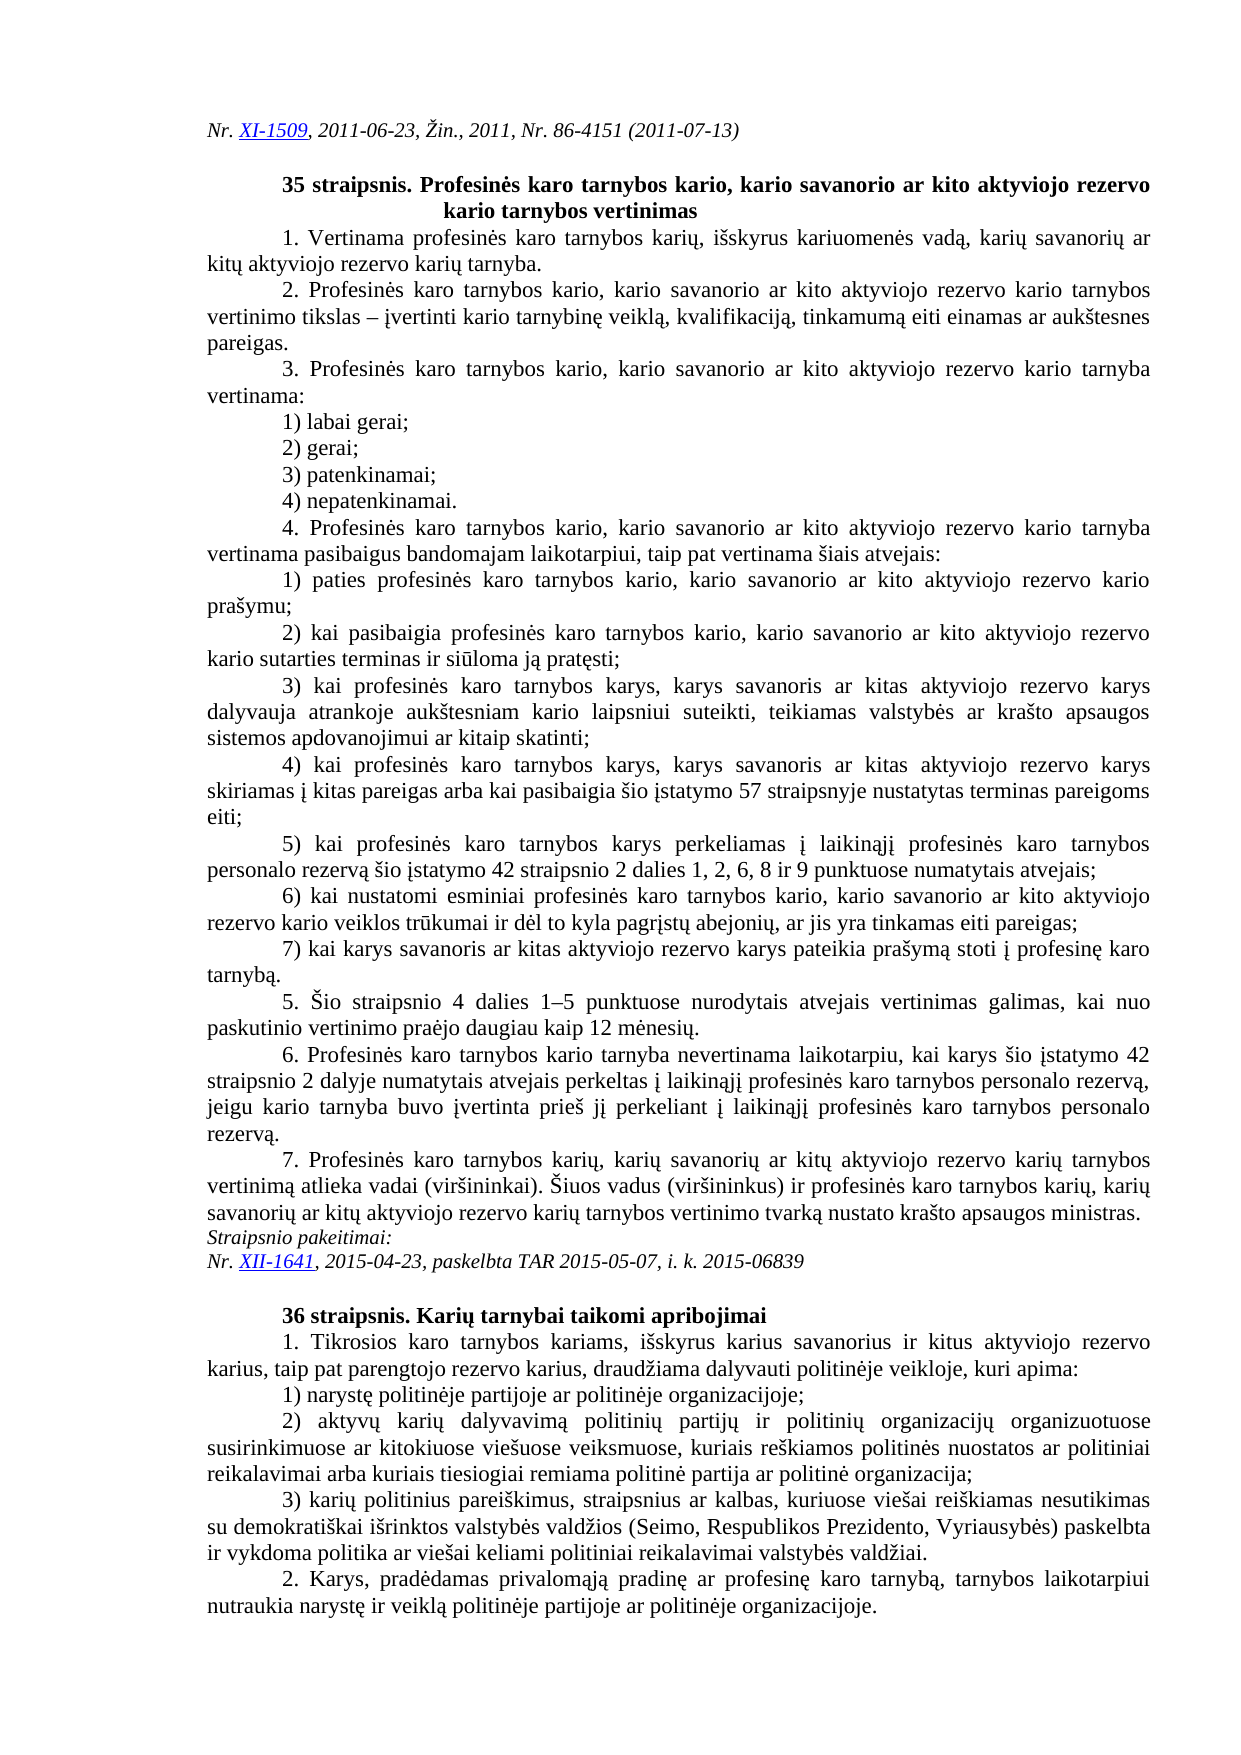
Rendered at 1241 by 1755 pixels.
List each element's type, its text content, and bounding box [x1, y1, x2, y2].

text 7. Profesinės karo tarnybos karių, karių savanorių ar kitų aktyviojo rezervo karių tarnybos vertinimą atlieka vadai (viršininkai). Šiuos vadus (viršininkus) ir profesinės karo tarnybos karių, karių savanorių ar kitų aktyviojo rezervo karių tarnybos vertinimo tvarką nustato krašto apsaugos ministras. [207, 1146, 1152, 1225]
text 1. Tikrosios karo tarnybos kariams, išskyrus karius savanorius ir kitus aktyviojo rezervo karius, taip pat parengtojo rezervo karius, draudžiama dalyvauti politinėje veikloje, kuri apima: [207, 1328, 1152, 1381]
text 4. Profesinės karo tarnybos kario, kario savanorio ar kito aktyviojo rezervo kario tarnyba vertinama pasibaigus bandomajam laikotarpiui, taip pat vertinama šiais atvejais: [207, 513, 1152, 566]
text 1. Vertinama profesinės karo tarnybos karių, išskyrus kariuomenės vadą, karių savanorių ar kitų aktyviojo rezervo karių tarnyba. [207, 224, 1152, 276]
text 1) paties profesinės karo tarnybos kario, kario savanorio ar kito aktyviojo rezervo kario prašymu; [207, 566, 1152, 619]
text Nr. XII-1641, 2015-04-23, paskelbta TAR 2015-05-07, i. k. 2015-06839 [207, 1249, 1152, 1273]
text 3) kai profesinės karo tarnybos karys, karys savanoris ar kitas aktyviojo rezervo karys dalyvauja atrankoje aukštesniam kario laipsniui suteikti, teikiamas valstybės ar krašto apsaugos sistemos apdovanojimui ar kitaip skatinti; [207, 672, 1152, 751]
text 3) patenkinamai; [207, 461, 1152, 487]
text 1) narystę politinėje partijoje ar politinėje organizacijoje; [207, 1381, 1152, 1407]
text 6) kai nustatomi esminiai profesinės karo tarnybos kario, kario savanorio ar kito aktyviojo rezervo kario veiklos trūkumai ir dėl to kyla pagrįstų abejonių, ar jis yra tinkamas eiti pareigas; [207, 882, 1152, 935]
text Straipsnio pakeitimai: [207, 1225, 1152, 1249]
text 2. Profesinės karo tarnybos kario, kario savanorio ar kito aktyviojo rezervo kario tarnybos vertinimo tikslas – įvertinti kario tarnybinę veiklą, kvalifikaciją, tinkamumą eiti einamas ar aukštesnes pareigas. [207, 276, 1152, 355]
text 4) nepatenkinamai. [207, 487, 1152, 513]
text 6. Profesinės karo tarnybos kario tarnyba nevertinama laikotarpiu, kai karys šio įstatymo 42 straipsnio 2 dalyje numatytais atvejais perkeltas į laikinąjį profesinės karo tarnybos personalo rezervą, jeigu kario tarnyba buvo įvertinta prieš jį perkeliant į laikinąjį profesinės karo tarnybos personalo rezervą. [207, 1041, 1152, 1146]
text 2. Karys, pradėdamas privalomąją pradinę ar profesinę karo tarnybą, tarnybos laikotarpiui nutraukia narystę ir veiklą politinėje partijoje ar politinėje organizacijoje. [207, 1566, 1152, 1618]
text 3) karių politinius pareiškimus, straipsnius ar kalbas, kuriuose viešai reiškiamas nesutikimas su demokratiškai išrinktos valstybės valdžios (Seimo, Respublikos Prezidento, Vyriausybės) paskelbta ir vykdoma politika ar viešai keliami politiniai reikalavimai valstybės valdžiai. [207, 1486, 1152, 1566]
text 5. Šio straipsnio 4 dalies 1–5 punktuose nurodytais atvejais vertinimas galimas, kai nuo paskutinio vertinimo praėjo daugiau kaip 12 mėnesių. [207, 988, 1152, 1041]
text 35 straipsnis. Profesinės karo tarnybos kario, kario savanorio ar kito aktyviojo rezervo kario tarnybos vertinimas [282, 171, 1152, 224]
text 2) aktyvų karių dalyvavimą politinių partijų ir politinių organizacijų organizuotuose susirinkimuose ar kitokiuose viešuose veiksmuose, kuriais reškiamos politinės nuostatos ar politiniai reikalavimai arba kuriais tiesiogiai remiama politinė partija ar politinė organizacija; [207, 1407, 1152, 1486]
text 4) kai profesinės karo tarnybos karys, karys savanoris ar kitas aktyviojo rezervo karys skiriamas į kitas pareigas arba kai pasibaigia šio įstatymo 57 straipsnyje nustatytas terminas pareigoms eiti; [207, 751, 1152, 830]
text 36 straipsnis. Karių tarnybai taikomi apribojimai [207, 1302, 1152, 1328]
text 5) kai profesinės karo tarnybos karys perkeliamas į laikinąjį profesinės karo tarnybos personalo rezervą šio įstatymo 42 straipsnio 2 dalies 1, 2, 6, 8 ir 9 punktuose numatytais atvejais; [207, 830, 1152, 882]
text 1) labai gerai; [207, 408, 1152, 434]
text 2) gerai; [207, 434, 1152, 461]
text 3. Profesinės karo tarnybos kario, kario savanorio ar kito aktyviojo rezervo kario tarnyba vertinama: [207, 355, 1152, 408]
text 2) kai pasibaigia profesinės karo tarnybos kario, kario savanorio ar kito aktyviojo rezervo kario sutarties terminas ir siūloma ją pratęsti; [207, 619, 1152, 672]
text 7) kai karys savanoris ar kitas aktyviojo rezervo karys pateikia prašymą stoti į profesinę karo tarnybą. [207, 935, 1152, 988]
text Nr. XI-1509, 2011-06-23, Žin., 2011, Nr. 86-4151 (2011-07-13) [207, 118, 1152, 142]
